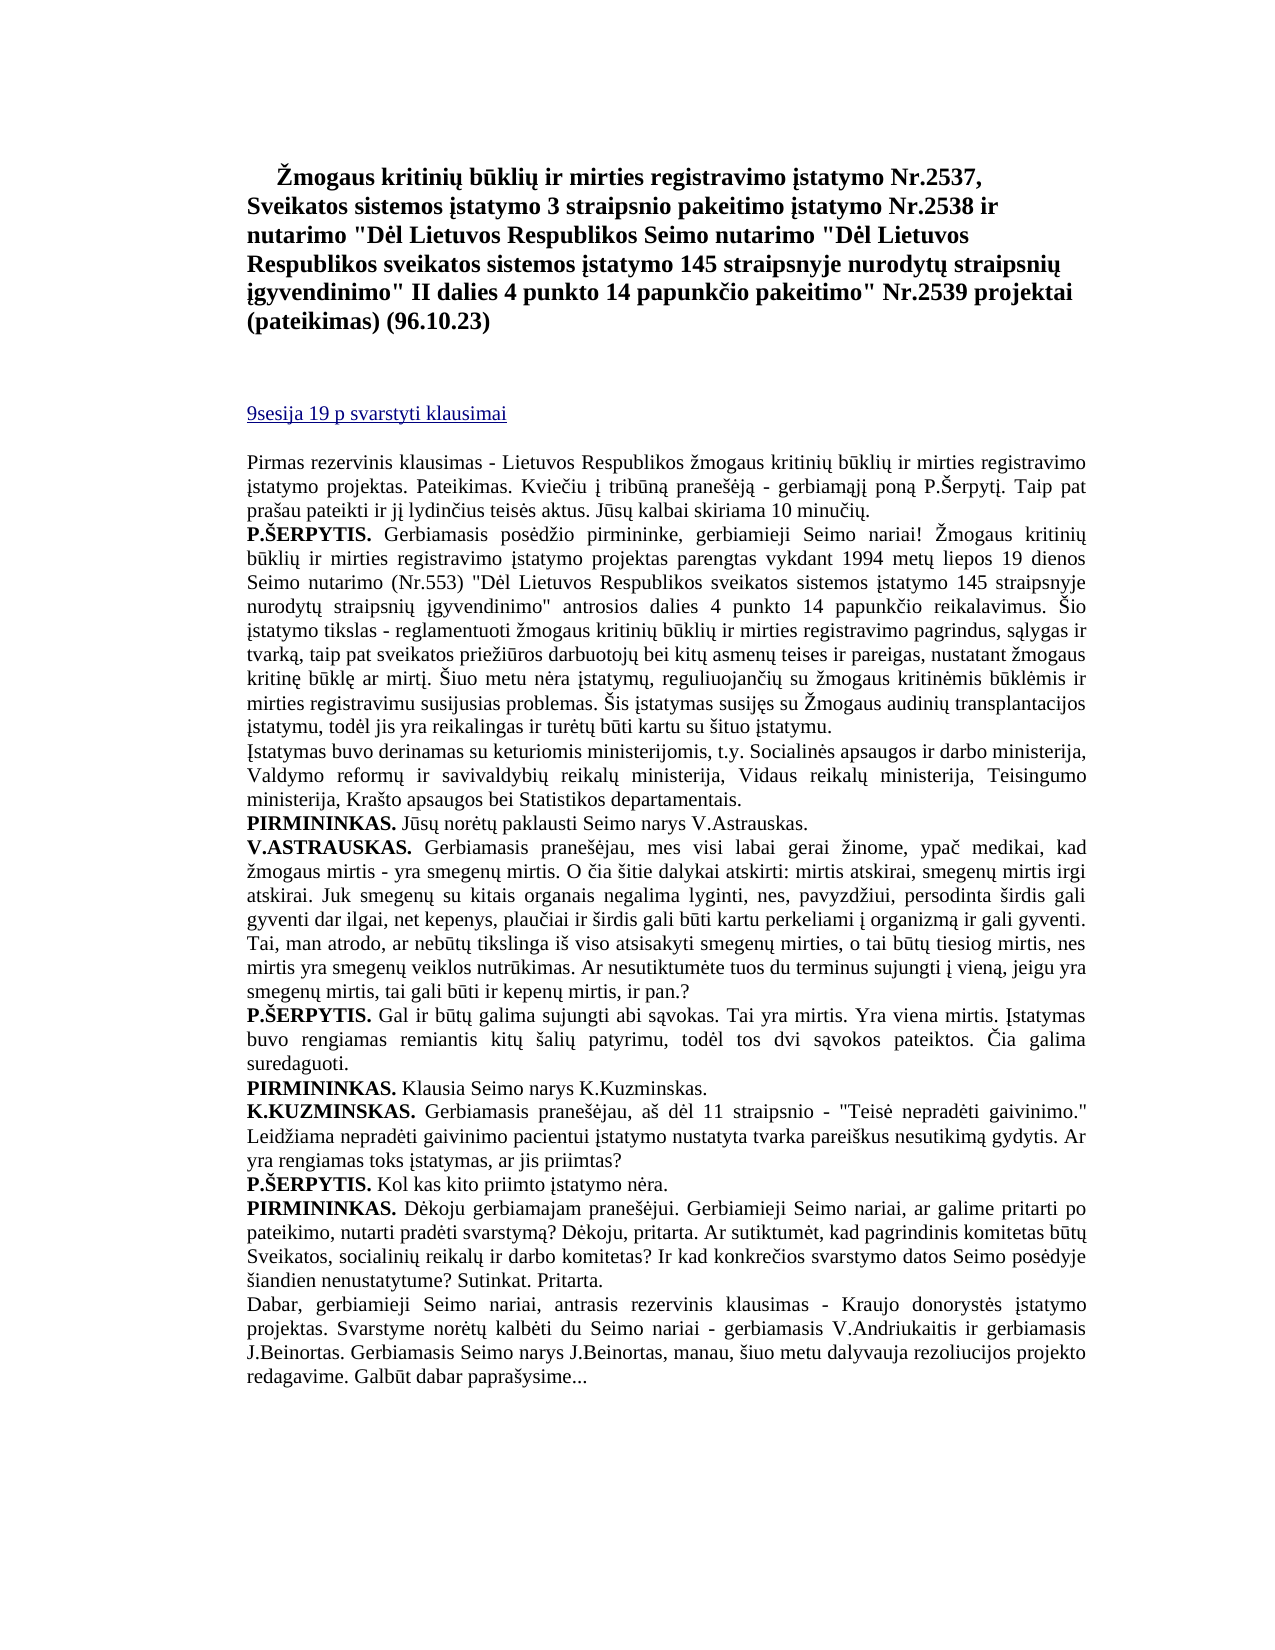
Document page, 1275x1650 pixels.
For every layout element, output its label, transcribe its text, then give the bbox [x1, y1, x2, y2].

text Įstatymas buvo derinamas su keturiomis ministerijomis, t.y. Socialinės apsaugos ir darbo ministerija, Valdymo reformų ir savivaldybių reikalų ministerija, Vidaus reikalų ministerija, Teisingumo ministerija, Krašto apsaugos bei Statistikos departamentais. [247, 738, 1087, 811]
text Dabar, gerbiamieji Seimo nariai, antrasis rezervinis klausimas - Kraujo donorystės įstatymo projektas. Svarstyme norėtų kalbėti du Seimo nariai - gerbiamasis V.Andriukaitis ir gerbiamasis J.Beinortas. Gerbiamasis Seimo narys J.Beinortas, manau, šiuo metu dalyvauja rezoliucijos projekto redagavime. Galbūt dabar paprašysime... [247, 1292, 1087, 1388]
text P.ŠERPYTIS. Gerbiamasis posėdžio pirmininke, gerbiamieji Seimo nariai! Žmogaus kritinių būklių ir mirties registravimo įstatymo projektas parengtas vykdant 1994 metų liepos 19 dienos Seimo nutarimo (Nr.553) "Dėl Lietuvos Respublikos sveikatos sistemos įstatymo 145 straipsnyje nurodytų straipsnių įgyvendinimo" antrosios dalies 4 punkto 14 papunkčio reikalavimus. Šio įstatymo tikslas - reglamentuoti žmogaus kritinių būklių ir mirties registravimo pagrindus, sąlygas ir tvarką, taip pat sveikatos priežiūros darbuotojų bei kitų asmenų teises ir pareigas, nustatant žmogaus kritinę būklę ar mirtį. Šiuo metu nėra įstatymų, reguliuojančių su žmogaus kritinėmis būklėmis ir mirties registravimu susijusias problemas. Šis įstatymas susijęs su Žmogaus audinių transplantacijos įstatymu, todėl jis yra reikalingas ir turėtų būti kartu su šituo įstatymu. [247, 522, 1087, 738]
text Žmogaus kritinių būklių ir mirties registravimo įstatymo Nr.2537, Sveikatos sistemos įstatymo 3 straipsnio pakeitimo įstatymo Nr.2538 ir nutarimo "Dėl Lietuvos Respublikos Seimo nutarimo "Dėl Lietuvos Respublikos sveikatos sistemos įstatymo 145 straipsnyje nurodytų straipsnių įgyvendinimo" II dalies 4 punkto 14 papunkčio pakeitimo" Nr.2539 projektai (pateikimas) (96.10.23) [247, 162, 1087, 335]
text P.ŠERPYTIS. Gal ir būtų galima sujungti abi sąvokas. Tai yra mirtis. Yra viena mirtis. Įstatymas buvo rengiamas remiantis kitų šalių patyrimu, todėl tos dvi sąvokos pateiktos. Čia galima suredaguoti. [247, 1003, 1087, 1075]
text V.ASTRAUSKAS. Gerbiamasis pranešėjau, mes visi labai gerai žinome, ypač medikai, kad žmogaus mirtis - yra smegenų mirtis. O čia šitie dalykai atskirti: mirtis atskirai, smegenų mirtis irgi atskirai. Juk smegenų su kitais organais negalima lyginti, nes, pavyzdžiui, persodinta širdis gali gyventi dar ilgai, net kepenys, plaučiai ir širdis gali būti kartu perkeliami į organizmą ir gali gyventi. Tai, man atrodo, ar nebūtų tikslinga iš viso atsisakyti smegenų mirties, o tai būtų tiesiog mirtis, nes mirtis yra smegenų veiklos nutrūkimas. Ar nesutiktumėte tuos du terminus sujungti į vieną, jeigu yra smegenų mirtis, tai gali būti ir kepenų mirtis, ir pan.? [247, 835, 1087, 1003]
text K.KUZMINSKAS. Gerbiamasis pranešėjau, aš dėl 11 straipsnio - "Teisė nepradėti gaivinimo." Leidžiama nepradėti gaivinimo pacientui įstatymo nustatyta tvarka pareiškus nesutikimą gydytis. Ar yra rengiamas toks įstatymas, ar jis priimtas? [247, 1099, 1087, 1172]
text P.ŠERPYTIS. Kol kas kito priimto įstatymo nėra. [247, 1172, 1087, 1196]
text Pirmas rezervinis klausimas - Lietuvos Respublikos žmogaus kritinių būklių ir mirties registravimo įstatymo projektas. Pateikimas. Kviečiu į tribūną pranešėją - gerbiamąjį poną P.Šerpytį. Taip pat prašau pateikti ir jį lydinčius teisės aktus. Jūsų kalbai skiriama 10 minučių. [247, 450, 1087, 522]
text PIRMININKAS. Klausia Seimo narys K.Kuzminskas. [247, 1075, 1087, 1099]
text PIRMININKAS. Jūsų norėtų paklausti Seimo narys V.Astrauskas. [247, 811, 1087, 835]
text 9sesija 19 p svarstyti klausimai [247, 401, 1087, 425]
text PIRMININKAS. Dėkoju gerbiamajam pranešėjui. Gerbiamieji Seimo nariai, ar galime pritarti po pateikimo, nutarti pradėti svarstymą? Dėkoju, pritarta. Ar sutiktumėt, kad pagrindinis komitetas būtų Sveikatos, socialinių reikalų ir darbo komitetas? Ir kad konkrečios svarstymo datos Seimo posėdyje šiandien nenustatytume? Sutinkat. Pritarta. [247, 1196, 1087, 1292]
